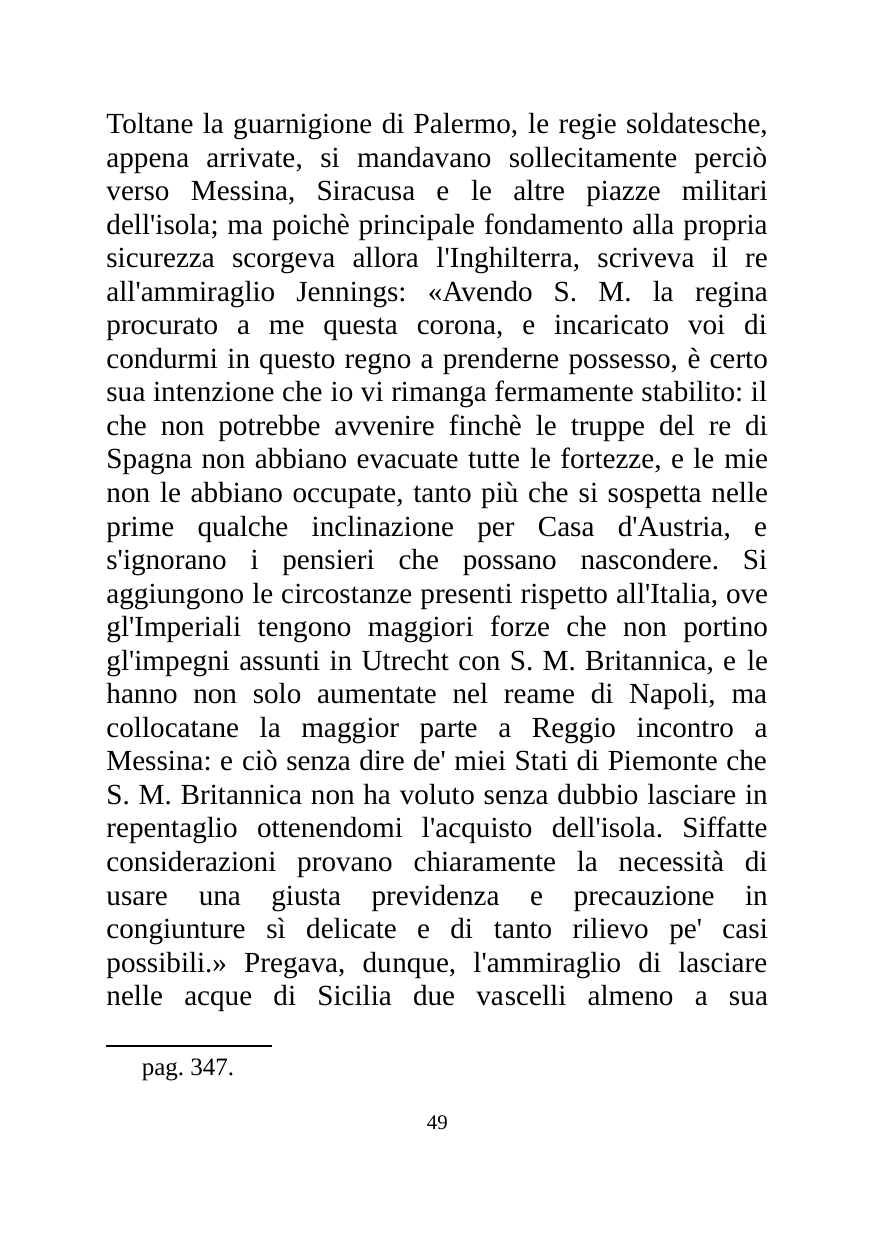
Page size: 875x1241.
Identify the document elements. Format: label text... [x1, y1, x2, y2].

text La soddisfazione interna che si piacea di attestare, era viva e sincera: e scriveva al figlio Principe di Piemonte a Torino «avere ogni motivo di essere contento di questo Pubblico». Appena insediato in Palazzo, con dispacci contrassegnati dal marchese di San Tommaso, inculcava a' Tribunali del Concistoro, della Gran Corte, del Patrimonio, della Corte Pretoriana e Capitaniale di Palermo, alla Regia Udienza, alla Regia Giunta e al Giudice di Appellazione di Messina, non che ad Giudice della Legazia Apostolica, di continuare ne' rispettivi incarichi, dovendo la giustizia proseguire il suo corso: entrava nel numero il Tribunale del Sant'Uffizio, confermato nella potestà e giurisdizione di prima, sotto le medesime regole e i medesimi ordinamenti passati. Preoccupava però sopratutto il monarca la stabilità e la difesa del nuovo dominio. La Spagna avea ceduto la Sicilia, ma appariva abbastanza averlo fatto a malincuore e sforzata. L'Austria non aveva ancora accettato le stipulazioni definitive di Utrecht: e mentre sul Reno il Principe Eugenio e il maresciallo di Villars tuttavia si trovavano a fronte, le schiere alemanne stormeggiavano grosse e minacciose in Napoli, malgrado la dichiarazione per cui l'Imperatore erasi obbligato a rispettare la neutralità d'Italia, non lasciando in Napoli e nel Milanese che le sole truppe necessarie a' presidii. I dispetti di Carlo VI si volgeano in specie contro Vittorio Amedeo: il conte di Vernone, ambasciator di costui, era stato espulso da Vienna; e l'Imperatore si negava decisamente alla consegna del Vigevanasco e de' feudi delle Langhe giusta il trattato di alleanza del 1703, o ad altro equivalente compenso, cioè al cambio col marchesato di Finale proposto dal re per aprirsi, tra gli antichi Stati e la Sicilia, una comunicazione più comoda che quella di Nizza. Toltane la guarnigione di Palermo, le regie soldatesche, appena arrivate, si mandavano sollecitamente perciò verso Messina, Siracusa e le altre piazze militari dell'isola; ma poichè principale fondamento alla propria sicurezza scorgeva allora l'Inghilterra, scriveva il re all'ammiraglio Jennings: «Avendo S. M. la regina procurato a me questa corona, e incaricato voi di condurmi in questo regno a prenderne possesso, è certo sua intenzione che io vi rimanga fermamente stabilito: il che non potrebbe avvenire finchè le truppe del re di Spagna non abbiano evacuate tutte le fortezze, e le mie non le abbiano occupate, tanto più che si sospetta nelle prime qualche inclinazione per Casa d'Austria, e s'ignorano i pensieri che possano nascondere. Si aggiungono le circostanze presenti rispetto all'Italia, ove gl'Imperiali tengono maggiori forze che non portino gl'impegni assunti in Utrecht con S. M. Britannica, e le hanno non solo aumentate nel reame di Napoli, ma collocatane la maggior parte a Reggio incontro a Messina: e ciò senza dire de' miei Stati di Piemonte che S. M. Britannica non ha voluto senza dubbio lasciare in repentaglio ottenendomi l'acquisto dell'isola. Siffatte considerazioni provano chiaramente la necessità di usare una giusta previdenza e precauzione in congiunture sì delicate e di tanto rilievo pe' casi possibili.» Pregava, dunque, l'ammiraglio di lasciare nelle acque di Sicilia due vascelli almeno a sua disposizione per valersene all'uopo, massime che durante l'inverno non potevasi far capitale delle galee dell'isola a mantenere le relazioni col Piemonte; pregavalo ancora di dare ordine a lord Forbess, comandante della squadra fissa in Porto Maone, di accorrere secondo gli avvisi: conchiudeva sollecitando una scorta pel transito delle truppe del re Cattolico onde proteggerle dai Turchi, senza di che sarebbero condannate a rimanere in Sicilia. L'ammiraglio rispose, assegnerebbe due navi da guerra per convogliare le soldatesche spagnuole nel loro viaggio verso Alicante; lascerebbe in Palermo il vascello Romney sotto il capitano Scott, e farebbe che fosse raggiunto da uno dei vascelli di stazione nell'isola di Minorca; resterebbe egli stesso colla squadra finchè le truppe savoiarde avessero guernito la intera Sicilia: essere così persuaso della perfetta amicizia e dell'attenta cura della regina Anna verso il re, da tenersi certo che la stessa gli saprebbe grado di ciò ch'egli operasse anche al di là delle ricevute istruzioni. Poco stante Vittorio credè opportuno volgersi direttamente a S. M. Britannica, riferendo le istanze fatte a Jennings, e insistendo sulla necessità di aver seco tre vascelli inglesi finchè egli dimorasse nel regno. Il 20 novembre per un regio dispaccio ordinavasi intanto la esecuzione di una particolare convenzione sottoscritta in Utrecht fino dal dì 8 marzo di quell'anno tra i rappresentanti dell'Inghilterra e quelli di Vittorio Amedeo, per la quale l'Inghilterra avea di buon'ora provveduto a' propri interessi esigendo da Vittorio formale impegno che, nella circostanza di trasferirsi a lui la corona di Sicilia, sarebbero in favor de' sudditi inglesi mantenute nell'isola quelle libertà e guarentigie e quelle facilitazioni di commercio che per patto conchiuso in Madrid a' 23 maggio 1667 aveva la Spagna promesso e assicurato in tutt'i propri dominii, dovendo sempre gl'Inglesi in Sicilia essere riguardati e trattati al pari delle nazioni più favorite. [106, 106, 768, 1012]
text pag. 347. [106, 1052, 768, 1080]
